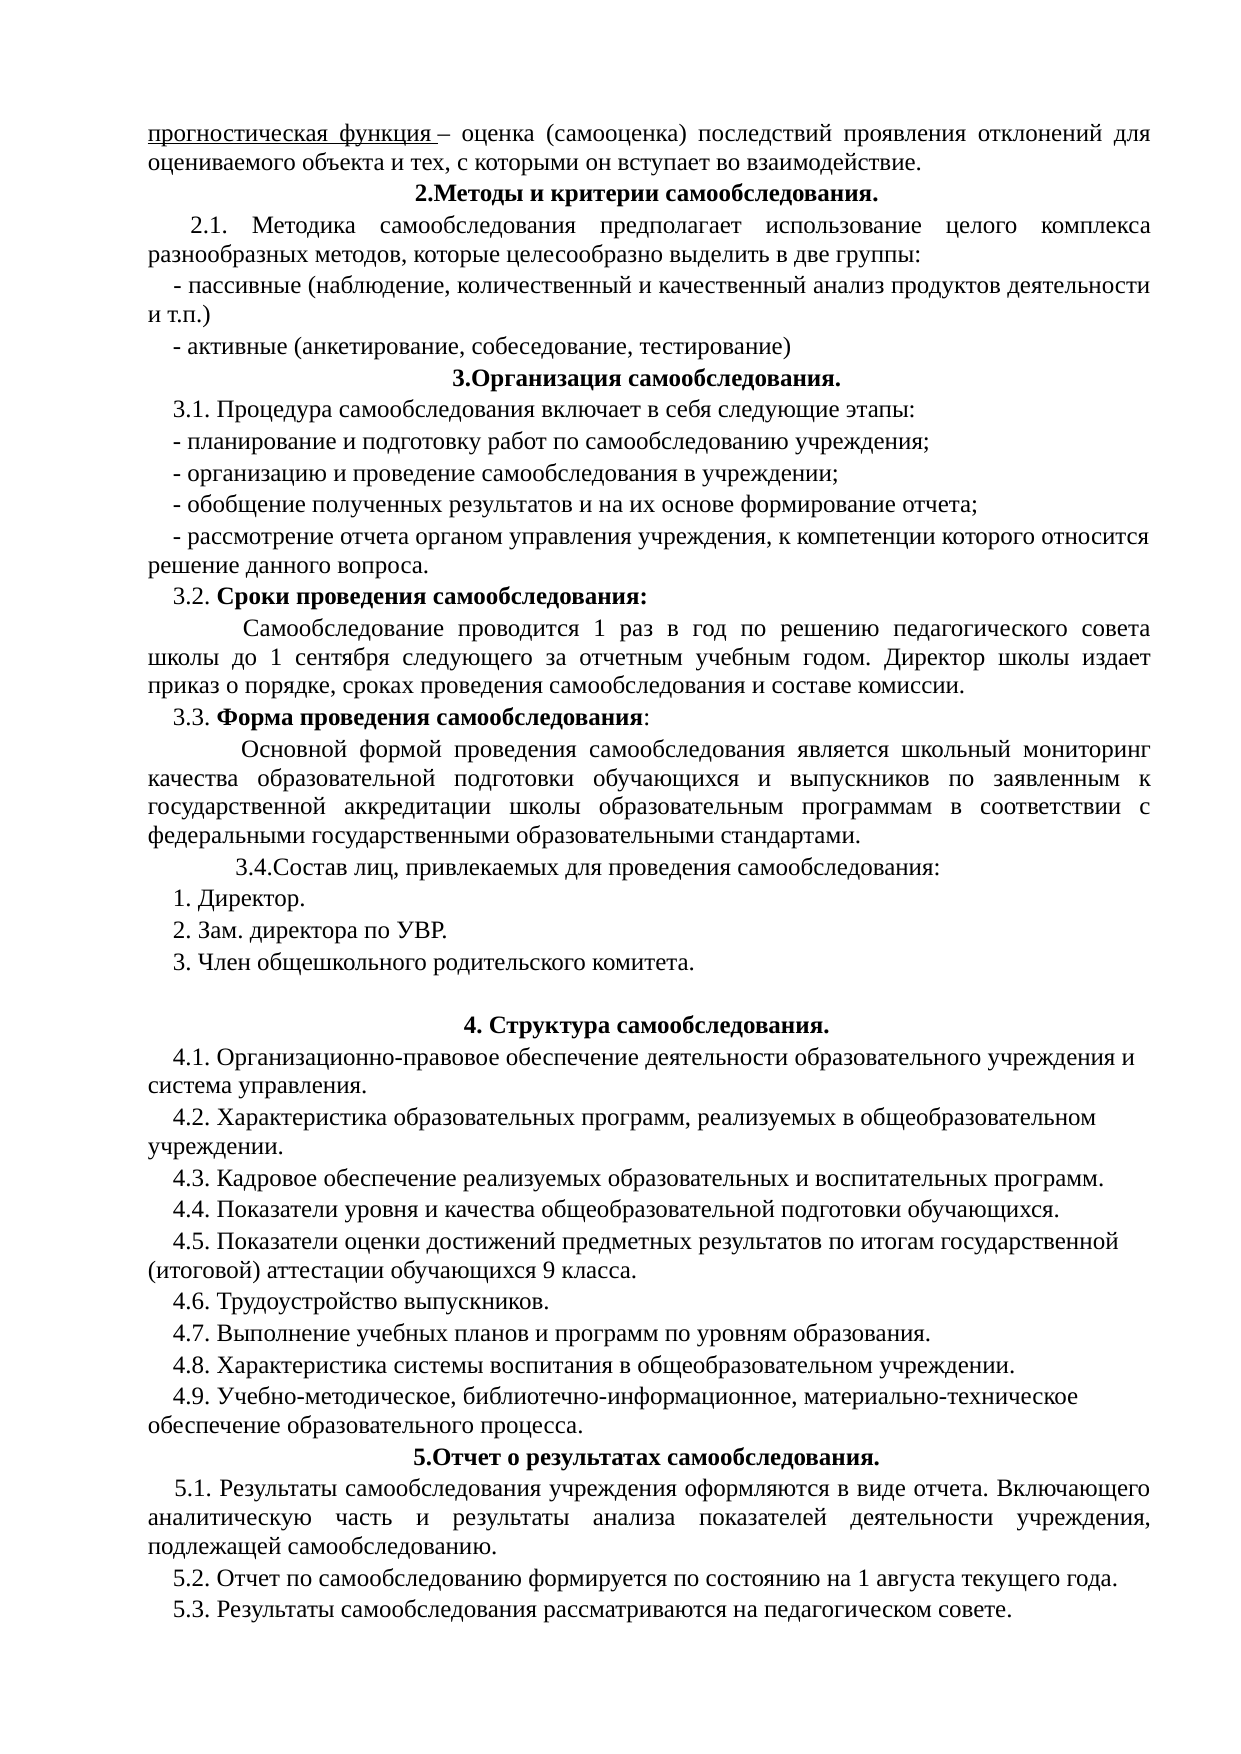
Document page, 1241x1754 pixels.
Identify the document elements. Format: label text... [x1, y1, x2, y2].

text 4.4. Показатели уровня и качества общеобразовательной подготовки обучающихся. [148, 1194, 1152, 1223]
text 2.1. Методика самообследования предполагает использование целого комплекса разнообразных методов, которые целесообразно выделить в две группы: [148, 210, 1152, 268]
text 4.1. Организационно-правовое обеспечение деятельности образовательного учреждения и система управления. [148, 1042, 1152, 1099]
text 4.3. Кадровое обеспечение реализуемых образовательных и воспитательных программ. [148, 1163, 1152, 1191]
text - обобщение полученных результатов и на их основе формирование отчета; [148, 489, 1152, 518]
text 4.9. Учебно-методическое, библиотечно-информационное, материально-техническое обеспечение образовательного процесса. [148, 1381, 1152, 1439]
text 2.Методы и критерии самообследования. [148, 178, 1152, 207]
text 5.2. Отчет по самообследованию формируется по состоянию на 1 августа текущего года. [148, 1563, 1152, 1591]
text 4.6. Трудоустройство выпускников. [148, 1286, 1152, 1315]
text 3.4.Состав лиц, привлекаемых для проведения самообследования: [148, 852, 1152, 881]
text 3. Член общешкольного родительского комитета. [148, 947, 1152, 976]
text прогностическая функция – оценка (самооценка) последствий проявления отклонений для оцениваемого объекта и тех, с которыми он вступает во взаимодействие. [148, 118, 1152, 176]
text Самообследование проводится 1 раз в год по решению педагогического совета школы до 1 сентября следующего за отчетным учебным годом. Директор школы издает приказ о порядке, сроках проведения самообследования и составе комиссии. [148, 613, 1152, 699]
text 1. Директор. [148, 883, 1152, 912]
text 4.7. Выполнение учебных планов и программ по уровням образования. [148, 1318, 1152, 1347]
text 4. Структура самообследования. [148, 1010, 1152, 1039]
text 5.Отчет о результатах самообследования. [148, 1442, 1152, 1471]
text 5.3. Результаты самообследования рассматриваются на педагогическом совете. [148, 1594, 1152, 1623]
text Основной формой проведения самообследования является школьный мониторинг качества образовательной подготовки обучающихся и выпускников по заявленным к государственной аккредитации школы образовательным программам в соответствии с федеральными государственными образовательными стандартами. [148, 734, 1152, 849]
text 2. Зам. директора по УВР. [148, 915, 1152, 944]
text 4.8. Характеристика системы воспитания в общеобразовательном учреждении. [148, 1350, 1152, 1378]
text - организацию и проведение самообследования в учреждении; [148, 458, 1152, 486]
text 3.2. Сроки проведения самообследования: [148, 581, 1152, 610]
text 3.Организация самообследования. [148, 363, 1152, 391]
text - активные (анкетирование, собеседование, тестирование) [148, 331, 1152, 360]
text - планирование и подготовку работ по самообследованию учреждения; [148, 426, 1152, 455]
text - рассмотрение отчета органом управления учреждения, к компетенции которого относится решение данного вопроса. [148, 521, 1152, 578]
text 4.2. Характеристика образовательных программ, реализуемых в общеобразовательном учреждении. [148, 1102, 1152, 1160]
text 5.1. Результаты самообследования учреждения оформляются в виде отчета. Включающего аналитическую часть и результаты анализа показателей деятельности учреждения, подлежащей самообследованию. [148, 1473, 1152, 1560]
text - пассивные (наблюдение, количественный и качественный анализ продуктов деятельности и т.п.) [148, 271, 1152, 328]
text 4.5. Показатели оценки достижений предметных результатов по итогам государственной (итоговой) аттестации обучающихся 9 класса. [148, 1226, 1152, 1283]
text 3.3. Форма проведения самообследования: [148, 702, 1152, 731]
text 3.1. Процедура самообследования включает в себя следующие этапы: [148, 394, 1152, 423]
